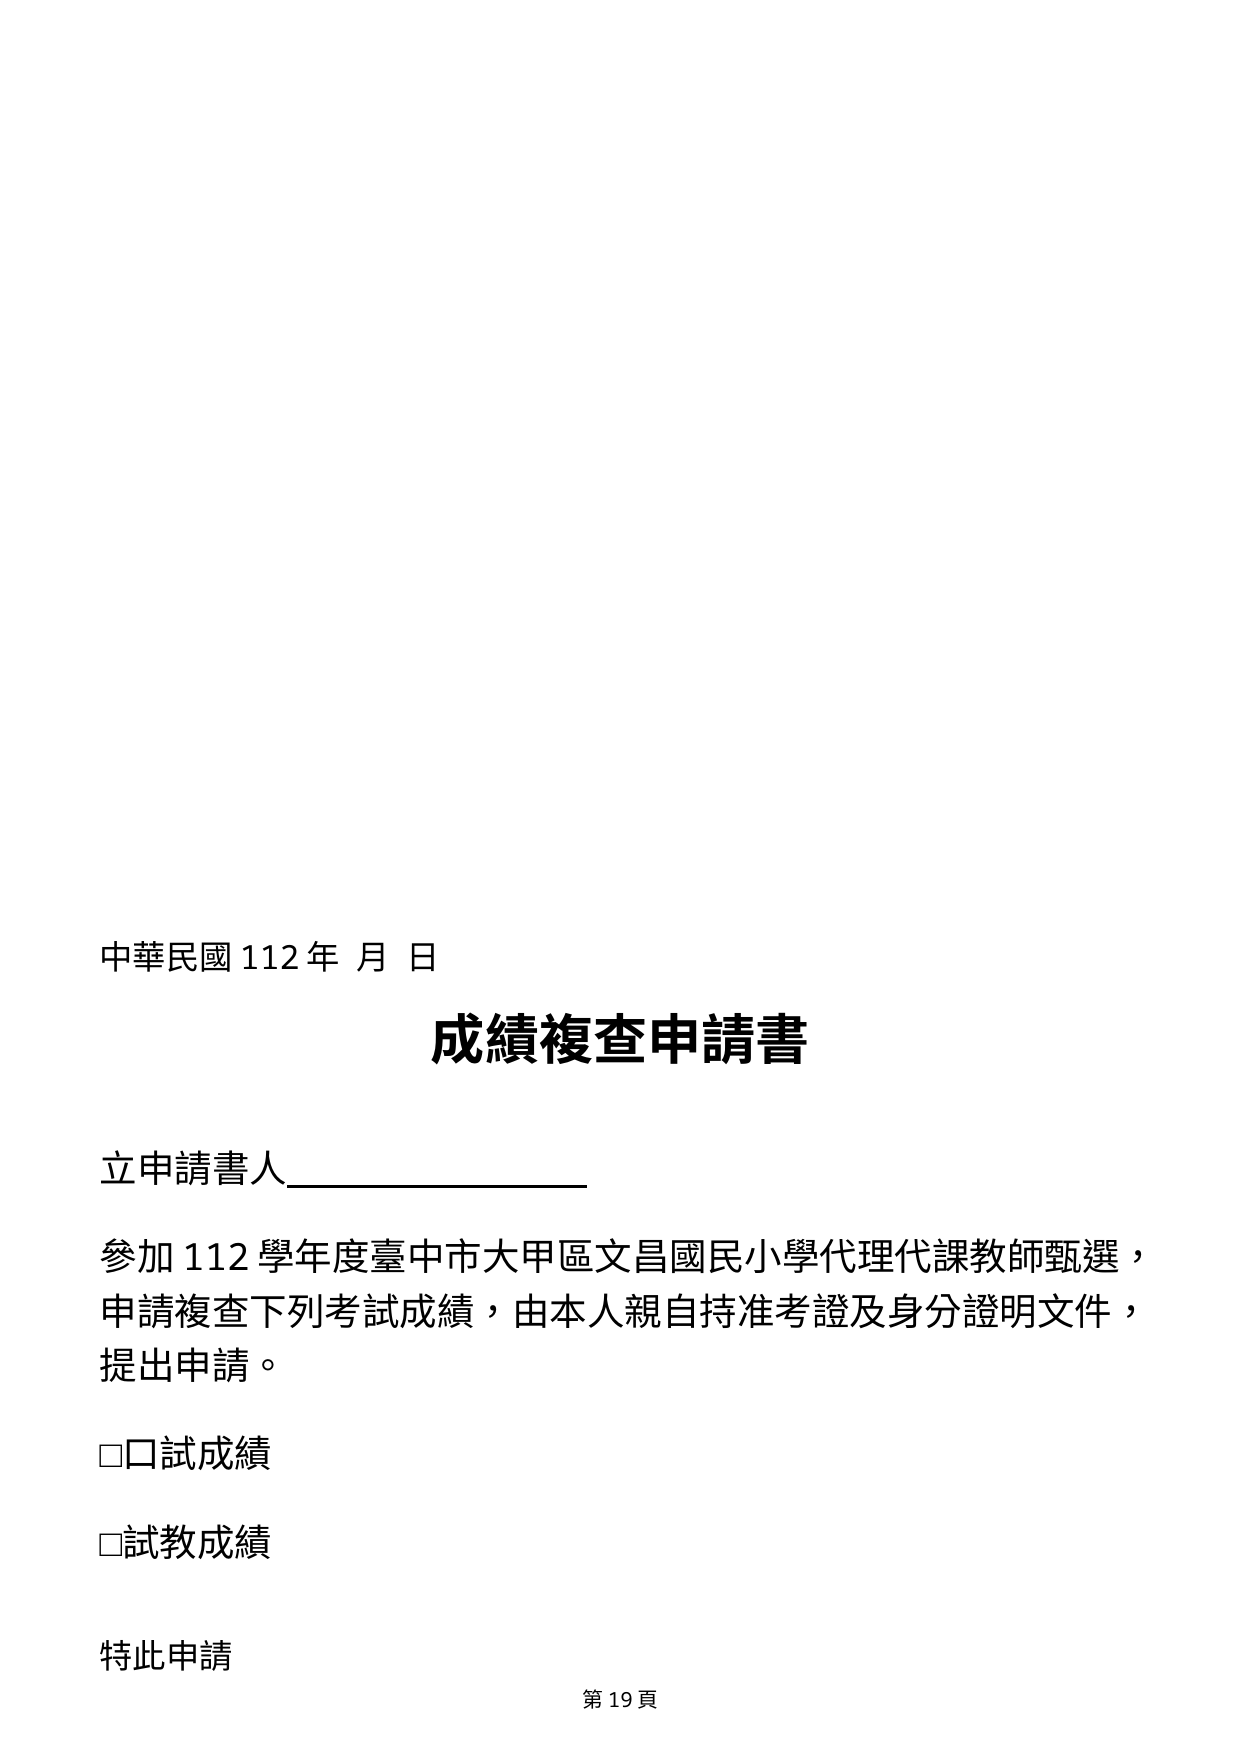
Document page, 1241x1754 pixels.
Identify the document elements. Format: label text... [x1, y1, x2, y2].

text 特此申請 [99, 1630, 1141, 1678]
text □口試成績 [99, 1424, 1141, 1479]
text □試教成績 [99, 1513, 1141, 1567]
text 立申請書人 [99, 1139, 1132, 1193]
text 中華民國112年 月 日 [99, 931, 1141, 979]
text 參加112學年度臺中市大甲區文昌國民小學代理代課教師甄選，申請複查下列考試成績，由本人親自持准考證及身分證明文件，提出申請。 [99, 1227, 1132, 1390]
text 成績複查申請書 [99, 997, 1141, 1075]
